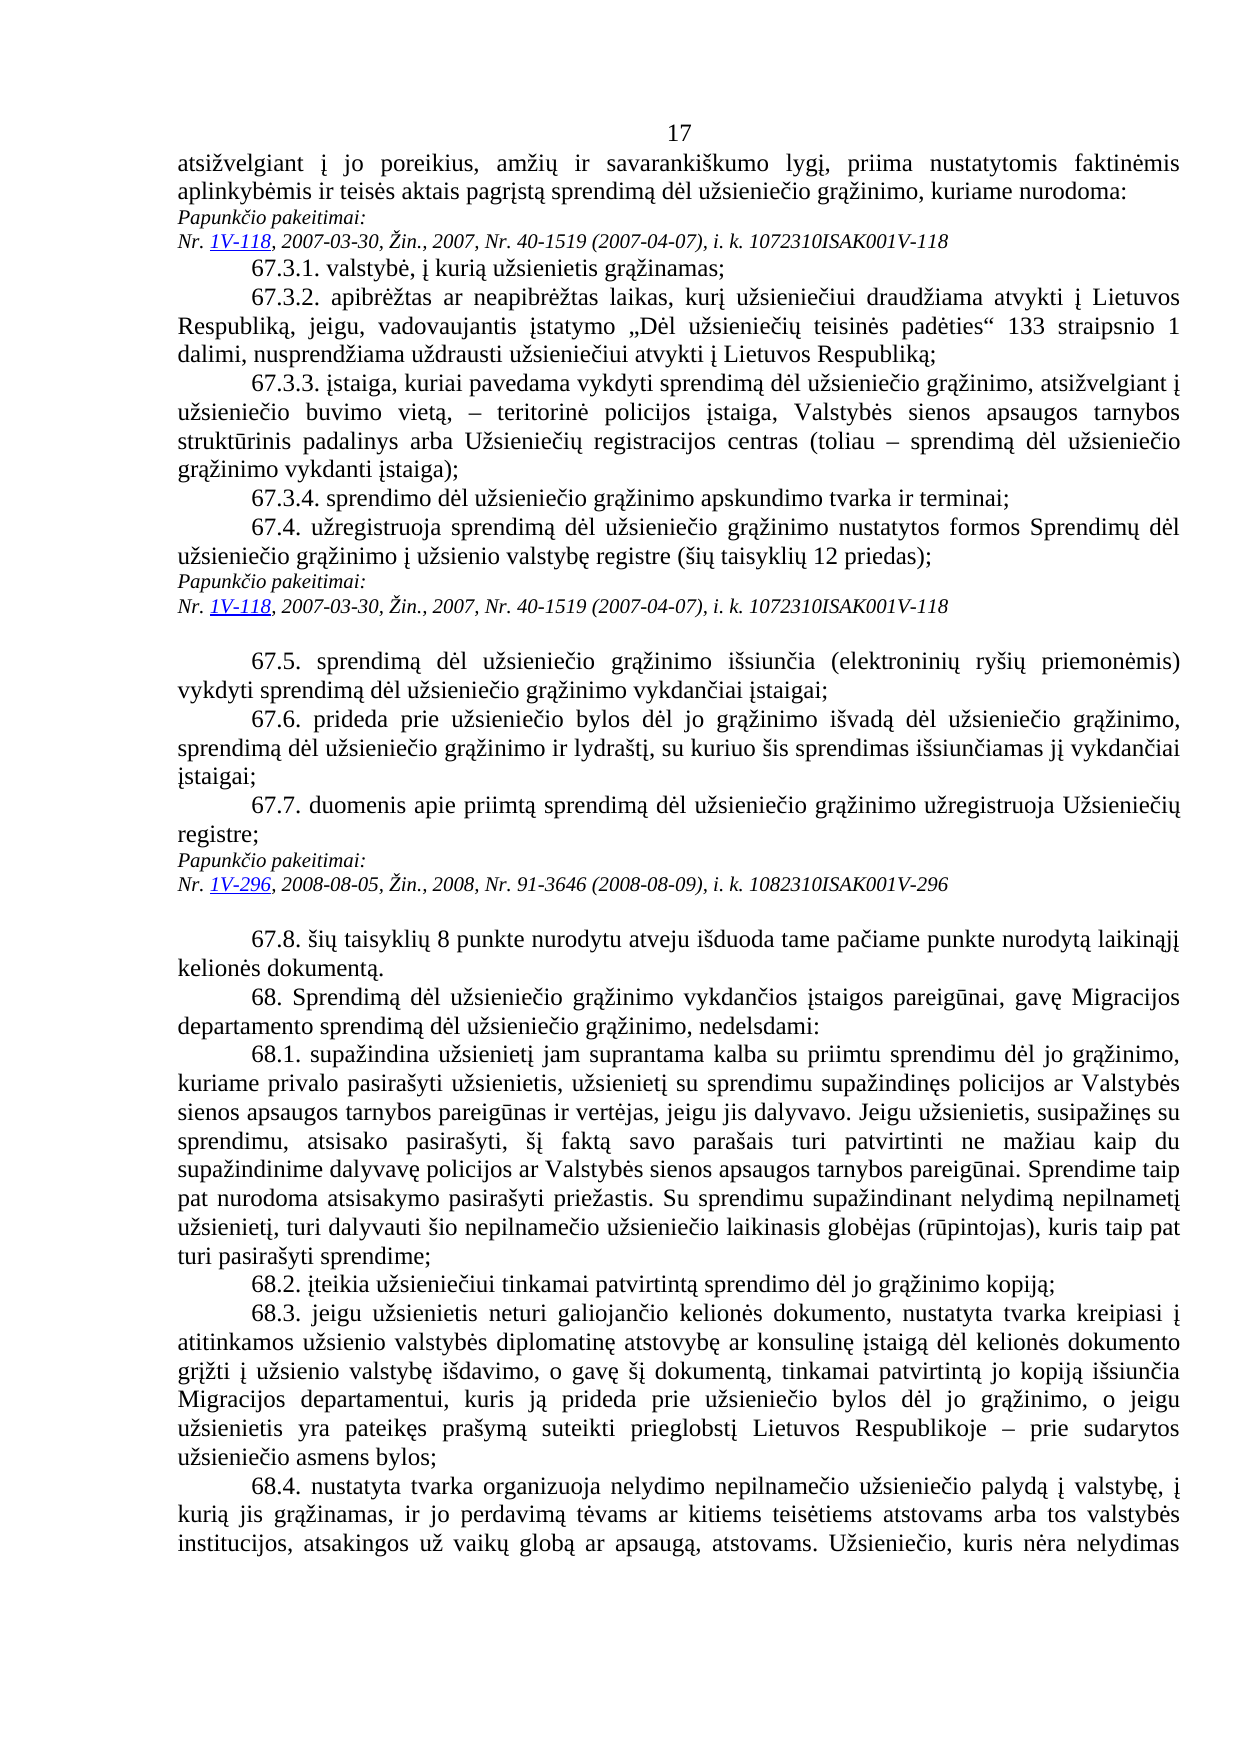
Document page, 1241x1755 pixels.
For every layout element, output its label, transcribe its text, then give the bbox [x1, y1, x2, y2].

text Papunkčio pakeitimai: [177, 205, 1181, 229]
text 67.3.2. apibrėžtas ar neapibrėžtas laikas, kurį užsieniečiui draudžiama atvykti į Lietuvos Respubliką, jeigu, vadovaujantis įstatymo „Dėl užsieniečių teisinės padėties“ 133 straipsnio 1 dalimi, nusprendžiama uždrausti užsieniečiui atvykti į Lietuvos Respubliką; [177, 282, 1181, 368]
text 67.5. sprendimą dėl užsieniečio grąžinimo išsiunčia (elektroninių ryšių priemonėmis) vykdyti sprendimą dėl užsieniečio grąžinimo vykdančiai įstaigai; [177, 646, 1181, 704]
text Nr. 1V-118, 2007-03-30, Žin., 2007, Nr. 40-1519 (2007-04-07), i. k. 1072310ISAK001V-118 [177, 593, 1181, 618]
text 68.1. supažindina užsienietį jam suprantama kalba su priimtu sprendimu dėl jo grąžinimo, kuriame privalo pasirašyti užsienietis, užsienietį su sprendimu supažindinęs policijos ar Valstybės sienos apsaugos tarnybos pareigūnas ir vertėjas, jeigu jis dalyvavo. Jeigu užsienietis, susipažinęs su sprendimu, atsisako pasirašyti, šį faktą savo parašais turi patvirtinti ne mažiau kaip du supažindinime dalyvavę policijos ar Valstybės sienos apsaugos tarnybos pareigūnai. Sprendime taip pat nurodoma atsisakymo pasirašyti priežastis. Su sprendimu supažindinant nelydimą nepilnametį užsienietį, turi dalyvauti šio nepilnamečio užsieniečio laikinasis globėjas (rūpintojas), kuris taip pat turi pasirašyti sprendime; [177, 1039, 1181, 1269]
text 68.3. jeigu užsienietis neturi galiojančio kelionės dokumento, nustatyta tvarka kreipiasi į atitinkamos užsienio valstybės diplomatinę atstovybę ar konsulinę įstaigą dėl kelionės dokumento grįžti į užsienio valstybę išdavimo, o gavę šį dokumentą, tinkamai patvirtintą jo kopiją išsiunčia Migracijos departamentui, kuris ją prideda prie užsieniečio bylos dėl jo grąžinimo, o jeigu užsienietis yra pateikęs prašymą suteikti prieglobstį Lietuvos Respublikoje – prie sudarytos užsieniečio asmens bylos; [177, 1298, 1181, 1471]
text Nr. 1V-118, 2007-03-30, Žin., 2007, Nr. 40-1519 (2007-04-07), i. k. 1072310ISAK001V-118 [177, 229, 1181, 253]
text Nr. 1V-296, 2008-08-05, Žin., 2008, Nr. 91-3646 (2008-08-09), i. k. 1082310ISAK001V-296 [177, 872, 1181, 896]
text 67.3.4. sprendimo dėl užsieniečio grąžinimo apskundimo tvarka ir terminai; [177, 483, 1181, 512]
text 68. Sprendimą dėl užsieniečio grąžinimo vykdančios įstaigos pareigūnai, gavę Migracijos departamento sprendimą dėl užsieniečio grąžinimo, nedelsdami: [177, 982, 1181, 1039]
text atsižvelgiant į jo poreikius, amžių ir savarankiškumo lygį, priima nustatytomis faktinėmis aplinkybėmis ir teisės aktais pagrįstą sprendimą dėl užsieniečio grąžinimo, kuriame nurodoma: [177, 148, 1181, 205]
text 67.3.1. valstybė, į kurią užsienietis grąžinamas; [177, 253, 1181, 282]
text 68.4. nustatyta tvarka organizuoja nelydimo nepilnamečio užsieniečio palydą į valstybę, į kurią jis grąžinamas, ir jo perdavimą tėvams ar kitiems teisėtiems atstovams arba tos valstybės institucijos, atsakingos už vaikų globą ar apsaugą, atstovams. Užsieniečio, kuris nėra nelydimas [177, 1471, 1181, 1557]
text Papunkčio pakeitimai: [177, 848, 1181, 872]
text 67.4. užregistruoja sprendimą dėl užsieniečio grąžinimo nustatytos formos Sprendimų dėl užsieniečio grąžinimo į užsienio valstybę registre (šių taisyklių 12 priedas); [177, 512, 1181, 569]
text Papunkčio pakeitimai: [177, 569, 1181, 593]
text 67.6. prideda prie užsieniečio bylos dėl jo grąžinimo išvadą dėl užsieniečio grąžinimo, sprendimą dėl užsieniečio grąžinimo ir lydraštį, su kuriuo šis sprendimas išsiunčiamas jį vykdančiai įstaigai; [177, 704, 1181, 790]
text 68.2. įteikia užsieniečiui tinkamai patvirtintą sprendimo dėl jo grąžinimo kopiją; [177, 1269, 1181, 1298]
text 67.8. šių taisyklių 8 punkte nurodytu atveju išduoda tame pačiame punkte nurodytą laikinąjį kelionės dokumentą. [177, 924, 1181, 982]
text 67.7. duomenis apie priimtą sprendimą dėl užsieniečio grąžinimo užregistruoja Užsieniečių registre; [177, 790, 1181, 848]
text 67.3.3. įstaiga, kuriai pavedama vykdyti sprendimą dėl užsieniečio grąžinimo, atsižvelgiant į užsieniečio buvimo vietą, – teritorinė policijos įstaiga, Valstybės sienos apsaugos tarnybos struktūrinis padalinys arba Užsieniečių registracijos centras (toliau – sprendimą dėl užsieniečio grąžinimo vykdanti įstaiga); [177, 368, 1181, 483]
